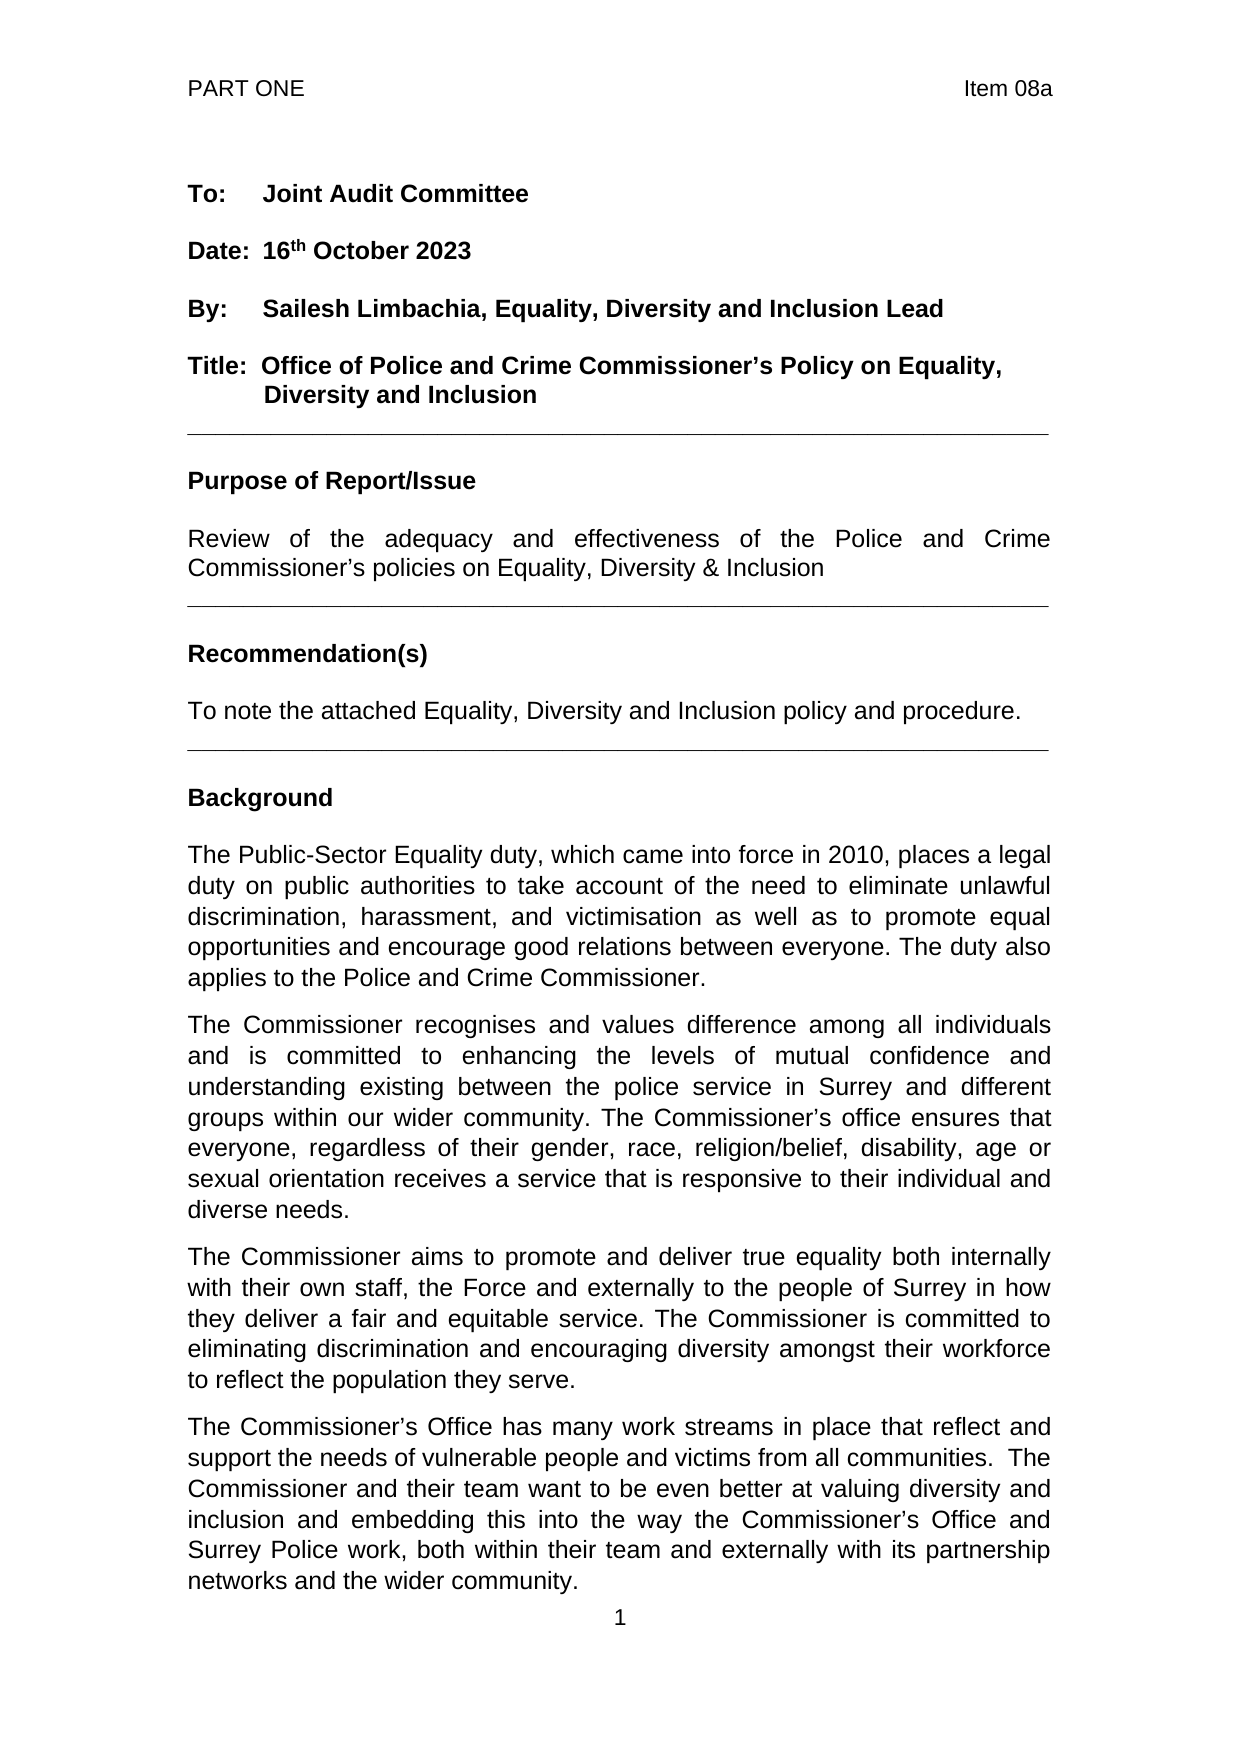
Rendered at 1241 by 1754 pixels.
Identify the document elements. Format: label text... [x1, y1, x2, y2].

text To note the attached Equality, Diversity and Inclusion policy and procedure. [187, 696, 1053, 725]
subtitle Title: Office of Police and Crime Commissioner’s Policy on Equality, [187, 351, 1053, 380]
text Review of the adequacy and effectiveness of the Police and Crime Commissioner’s policies on Equality, Diversity & Inclusion [187, 524, 1053, 581]
text To: Joint Audit Committee [187, 179, 1053, 207]
text Date: 16th October 2023 [187, 236, 1053, 265]
text The Public-Sector Equality duty, which came into force in 2010, places a legal duty on public authorities to take account of the need to eliminate unlawful discrimination, harassment, and victimisation as well as to promote equal opportunities and encourage good relations between everyone. The duty also applies to the Police and Crime Commissioner. [187, 840, 1053, 992]
text The Commissioner aims to promote and deliver true equality both internally with their own staff, the Force and externally to the people of Surrey in how they deliver a fair and equitable service. The Commissioner is committed to eliminating discrimination and encouraging diversity amongst their workforce to reflect the population they serve. [187, 1242, 1053, 1394]
text The Commissioner recognises and values difference among all individuals and is committed to enhancing the levels of mutual confidence and understanding existing between the police service in Surrey and different groups within our wider community. The Commissioner’s office ensures that everyone, regardless of their gender, race, religion/belief, disability, age or sexual orientation receives a service that is responsive to their individual and diverse needs. [187, 1010, 1053, 1223]
text Background [187, 782, 1053, 811]
text ______________________________________________________________ [187, 725, 1053, 754]
text ______________________________________________________________ [187, 409, 1053, 437]
text By: Sailesh Limbachia, Equality, Diversity and Inclusion Lead [187, 294, 1053, 322]
text Purpose of Report/Issue [187, 466, 1053, 495]
text Recommendation(s) [187, 639, 1053, 667]
subtitle Diversity and Inclusion [187, 380, 1053, 409]
text ______________________________________________________________ [187, 581, 1053, 610]
text The Commissioner’s Office has many work streams in place that reflect and support the needs of vulnerable people and victims from all communities. The Commissioner and their team want to be even better at valuing diversity and inclusion and embedding this into the way the Commissioner’s Office and Surrey Police work, both within their team and externally with its partnership networks and the wider community. [187, 1412, 1053, 1595]
